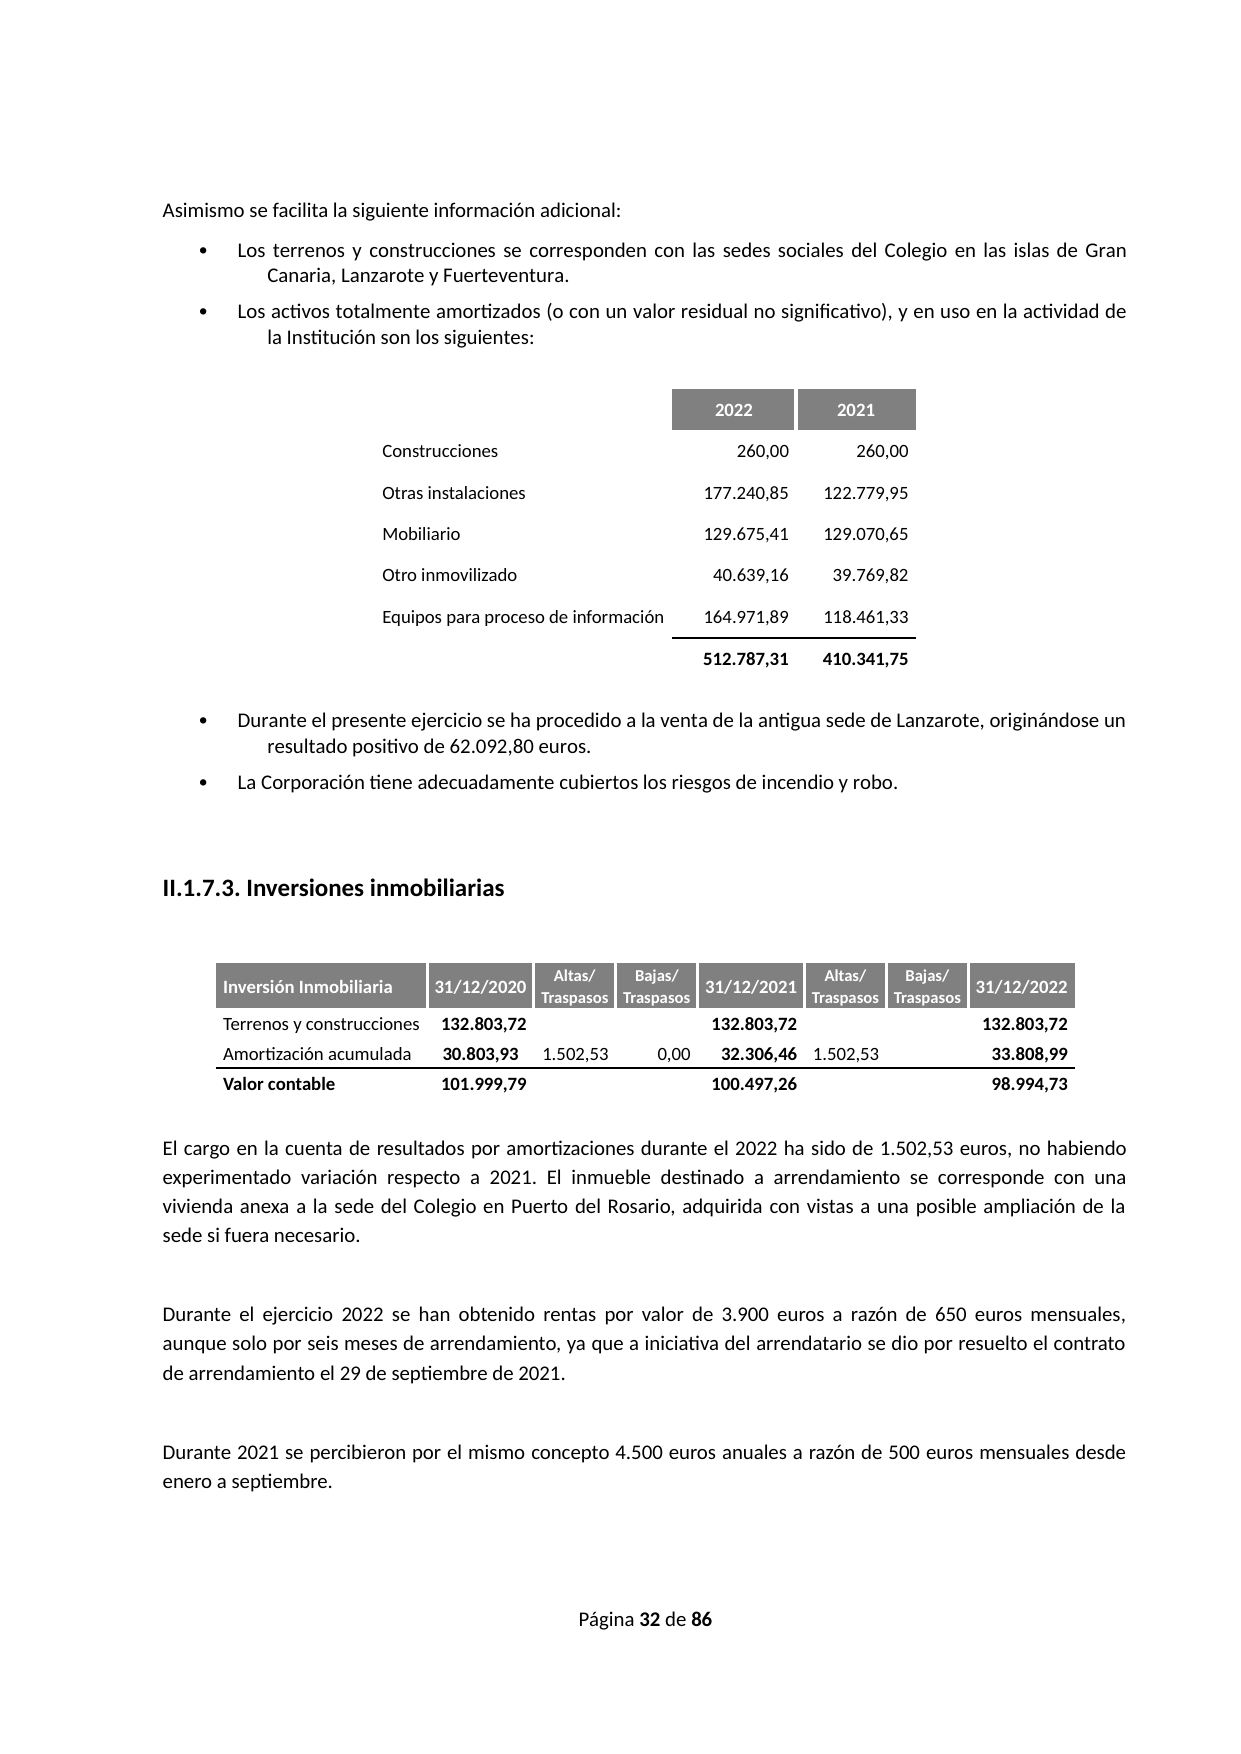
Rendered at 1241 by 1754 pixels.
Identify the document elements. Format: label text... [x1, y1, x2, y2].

table_cell 132.803,72 [968, 1008, 1075, 1038]
list Durante el presente ejercicio se ha procedido a la venta de la antigua sede de Lanzarote, originándose un resultado positivo de 62.092,80 euros. [200, 708, 1128, 758]
table_cell 1.502,53 [804, 1038, 886, 1067]
table_cell 129.675,41 [672, 513, 796, 554]
table_header Altas/ Traspasos [535, 963, 614, 1008]
table_header Altas/ Traspasos [806, 963, 885, 1008]
table_header 31/12/2021 [699, 963, 803, 1008]
table_cell 132.803,72 [427, 1008, 534, 1038]
table_cell Construcciones [375, 430, 672, 472]
table_header 31/12/2020 [429, 963, 532, 1008]
text El cargo en la cuenta de resultados por amortizaciones durante el 2022 ha sido de 1.502,53 euros, no habiendo experimentado variación respecto a 2021. El inmueble destinado a arrendamiento se corresponde con una vivienda anexa a la sede del Colegio en Puerto del Rosario, adquirida con vistas a una posible ampliación de la sede si fuera necesario. [162, 1135, 1128, 1248]
table_cell [886, 1008, 968, 1038]
table_header 2021 [798, 389, 916, 430]
table_header 2022 [672, 389, 794, 430]
table_cell 32.306,46 [698, 1038, 804, 1067]
table_cell [534, 1069, 616, 1097]
table_header Bajas/ Traspasos [888, 963, 967, 1008]
table_cell 30.803,93 [427, 1038, 534, 1067]
table_header 31/12/2022 [970, 963, 1075, 1008]
table_cell 177.240,85 [672, 472, 796, 513]
table_cell 410.341,75 [796, 639, 916, 678]
table_cell 132.803,72 [698, 1008, 804, 1038]
table_cell 118.461,33 [796, 596, 916, 637]
table_cell 512.787,31 [672, 639, 796, 678]
table_cell [616, 1069, 697, 1097]
list Los terrenos y construcciones se corresponden con las sedes sociales del Colegio en las islas de Gran Canaria, Lanzarote y Fuerteventura. [200, 237, 1128, 288]
table_cell 164.971,89 [672, 596, 796, 637]
table_cell 33.808,99 [968, 1038, 1075, 1067]
table_cell Valor contable [216, 1069, 427, 1097]
table_cell [886, 1069, 968, 1097]
table_cell [804, 1008, 886, 1038]
table_cell 260,00 [672, 430, 796, 472]
table_cell [886, 1038, 968, 1067]
table_cell [804, 1069, 886, 1097]
table_header Inversión Inmobiliaria [216, 963, 426, 1008]
table_cell Otras instalaciones [375, 472, 672, 513]
table_cell 0,00 [616, 1038, 697, 1067]
table_cell 260,00 [796, 430, 916, 472]
table_cell Otro inmovilizado [375, 554, 672, 596]
table_cell [534, 1008, 616, 1038]
table_cell [375, 637, 672, 678]
table_cell 39.769,82 [796, 554, 916, 596]
table_cell 101.999,79 [427, 1069, 534, 1097]
list La Corporación tiene adecuadamente cubiertos los riesgos de incendio y robo. [200, 769, 1128, 794]
text Durante el ejercicio 2022 se han obtenido rentas por valor de 3.900 euros a razón de 650 euros mensuales, aunque solo por seis meses de arrendamiento, ya que a iniciativa del arrendatario se dio por resuelto el contrato de arrendamiento el 29 de septiembre de 2021. [162, 1301, 1128, 1385]
table_header Bajas/ Traspasos [617, 963, 696, 1008]
table_cell 100.497,26 [698, 1069, 804, 1097]
list Los activos totalmente amortizados (o con un valor residual no significativo), y en uso en la actividad de la Institución son los siguientes: [200, 298, 1128, 349]
table_cell Terrenos y construcciones [216, 1008, 427, 1038]
text Durante 2021 se percibieron por el mismo concepto 4.500 euros anuales a razón de 500 euros mensuales desde enero a septiembre. [162, 1439, 1128, 1493]
table_cell 129.070,65 [796, 513, 916, 554]
table_header [375, 389, 672, 430]
text II.1.7.3. Inversiones inmobiliarias [162, 872, 1142, 902]
table_cell Mobiliario [375, 513, 672, 554]
table_cell 40.639,16 [672, 554, 796, 596]
table_cell 98.994,73 [968, 1069, 1075, 1097]
table_cell Equipos para proceso de información [375, 596, 672, 637]
text Asimismo se facilita la siguiente información adicional: [162, 198, 1128, 223]
table_cell Amortización acumulada [216, 1038, 427, 1067]
table_cell 122.779,95 [796, 472, 916, 513]
table_cell 1.502,53 [534, 1038, 616, 1067]
table_cell [616, 1008, 697, 1038]
